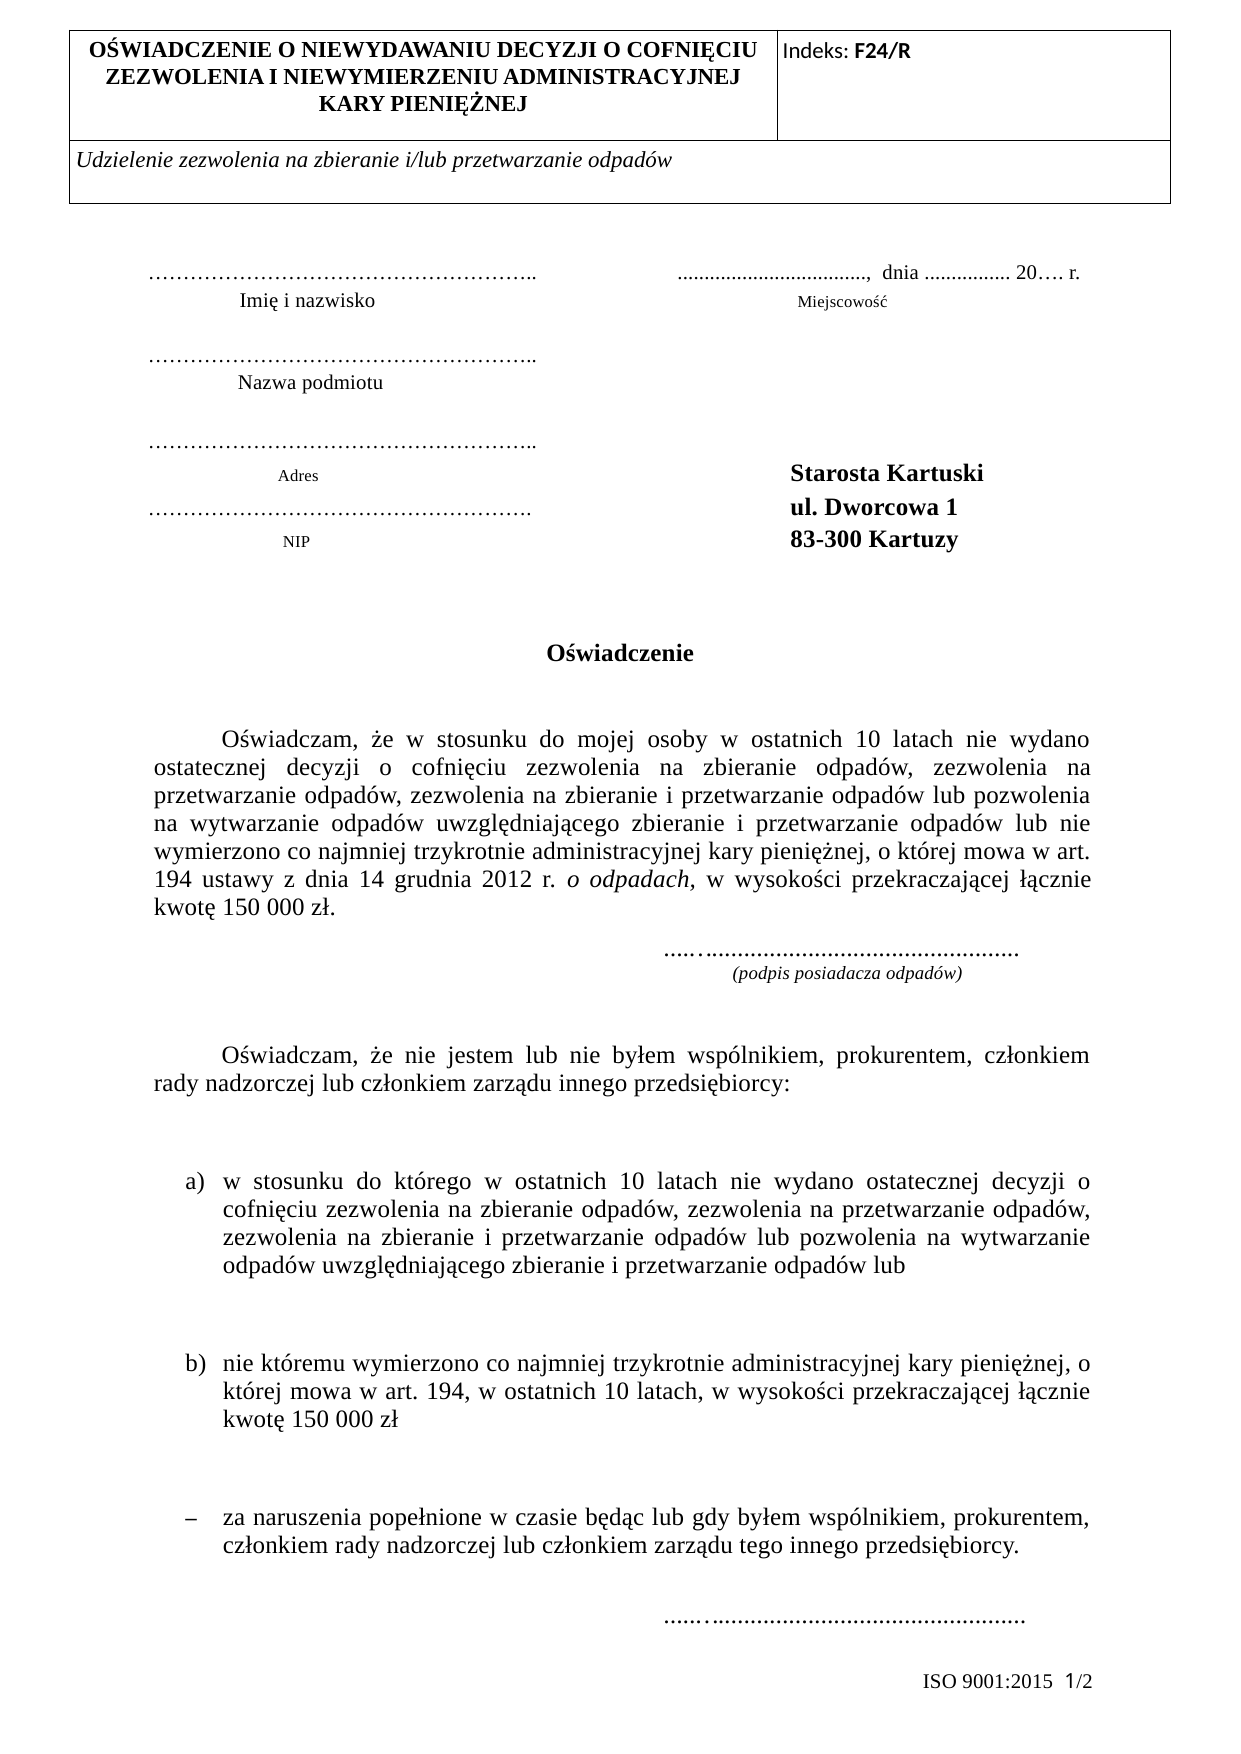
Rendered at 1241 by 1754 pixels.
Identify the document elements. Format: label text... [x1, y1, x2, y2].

list nie któremu wymierzono co najmniej trzykrotnie administracyjnej kary pieniężnej, o której mowa w art. 194, w ostatnich 10 latach, w wysokości przekraczającej łącznie kwotę 150 000 zł [185, 1349, 1092, 1433]
text ……………………………………………….. [148, 426, 1092, 454]
list w stosunku do którego w ostatnich 10 latach nie wydano ostatecznej decyzji o cofnięciu zezwolenia na zbieranie odpadów, zezwolenia na przetwarzanie odpadów, zezwolenia na zbieranie i przetwarzanie odpadów lub pozwolenia na wytwarzanie odpadów uwzględniającego zbieranie i przetwarzanie odpadów lub [185, 1167, 1092, 1279]
text Imię i nazwisko Miejscowość [148, 287, 1092, 312]
text ....…................................................ [664, 933, 1092, 962]
text Adres Starosta Kartuski [148, 458, 1092, 487]
text ……………………………………………….. [148, 343, 1092, 367]
text Oświadczam, że nie jestem lub nie byłem wspólnikiem, prokurentem, członkiem rady nadzorczej lub członkiem zarządu innego przedsiębiorcy: [154, 1041, 1092, 1097]
text Oświadczenie [148, 638, 1092, 667]
text Nazwa podmiotu [148, 370, 1092, 394]
text ………………………………………………. ul. Dworcowa 1 [148, 492, 1092, 520]
text NIP 83-300 Kartuzy [221, 524, 1092, 553]
text Oświadczam, że w stosunku do mojej osoby w ostatnich 10 latach nie wydano ostatecznej decyzji o cofnięciu zezwolenia na zbieranie odpadów, zezwolenia na przetwarzanie odpadów, zezwolenia na zbieranie i przetwarzanie odpadów lub pozwolenia na wytwarzanie odpadów uwzględniającego zbieranie i przetwarzanie odpadów lub nie wymierzono co najmniej trzykrotnie administracyjnej kary pieniężnej, o której mowa w art. 194 ustawy z dnia 14 grudnia 2012 r. o odpadach, w wysokości przekraczającej łącznie kwotę 150 000 zł. [154, 725, 1092, 921]
text (podpis posiadacza odpadów) [590, 962, 1092, 984]
text ……………………………………………….. ..................................., dnia ................ 20…. r. [148, 260, 1092, 284]
list za naruszenia popełnione w czasie będąc lub gdy byłem wspólnikiem, prokurentem, członkiem rady nadzorczej lub członkiem zarządu tego innego przedsiębiorcy. [185, 1503, 1092, 1559]
text .....…................................................ [664, 1601, 1092, 1629]
